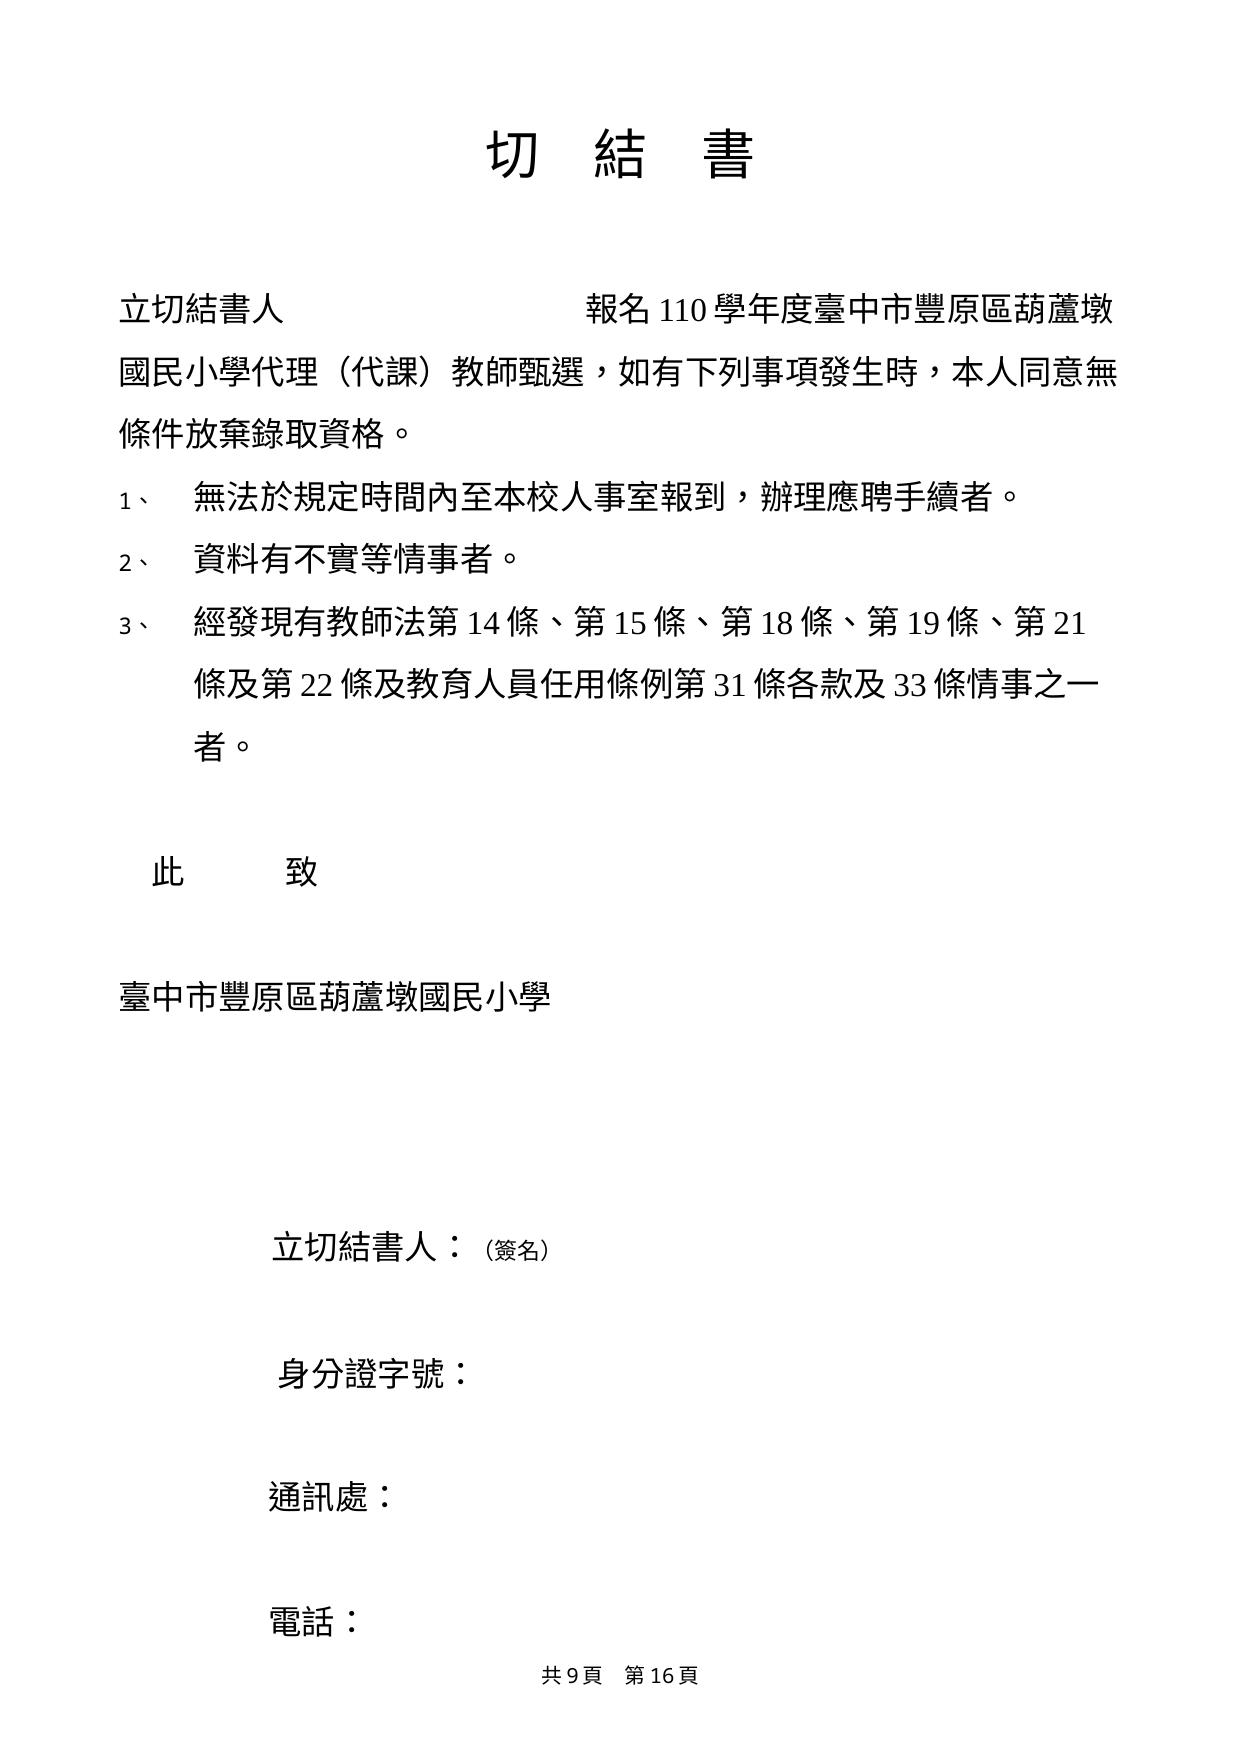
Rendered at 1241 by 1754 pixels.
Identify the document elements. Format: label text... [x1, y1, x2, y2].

text 切 結 書 [118, 78, 1122, 203]
text 臺中市豐原區葫蘆墩國民小學 [118, 953, 1122, 1016]
list 經發現有教師法第14條、第15條、第18條、第19條、第21條及第22條及教育人員任用條例第31條各款及33條情事之一者。 [118, 578, 1122, 766]
text 身分證字號： [118, 1328, 1122, 1391]
text 通訊處： [118, 1453, 1122, 1516]
text 此 致 [118, 828, 1122, 891]
text 電話： [118, 1578, 1122, 1641]
text 立切結書人：（簽名） [118, 1203, 1122, 1266]
text 立切結書人 報名110學年度臺中市豐原區葫蘆墩國民小學代理（代課）教師甄選，如有下列事項發生時，本人同意無條件放棄錄取資格。 [118, 266, 1122, 453]
list 資料有不實等情事者。 [118, 516, 1122, 578]
list 無法於規定時間內至本校人事室報到，辦理應聘手續者。 [118, 453, 1122, 516]
